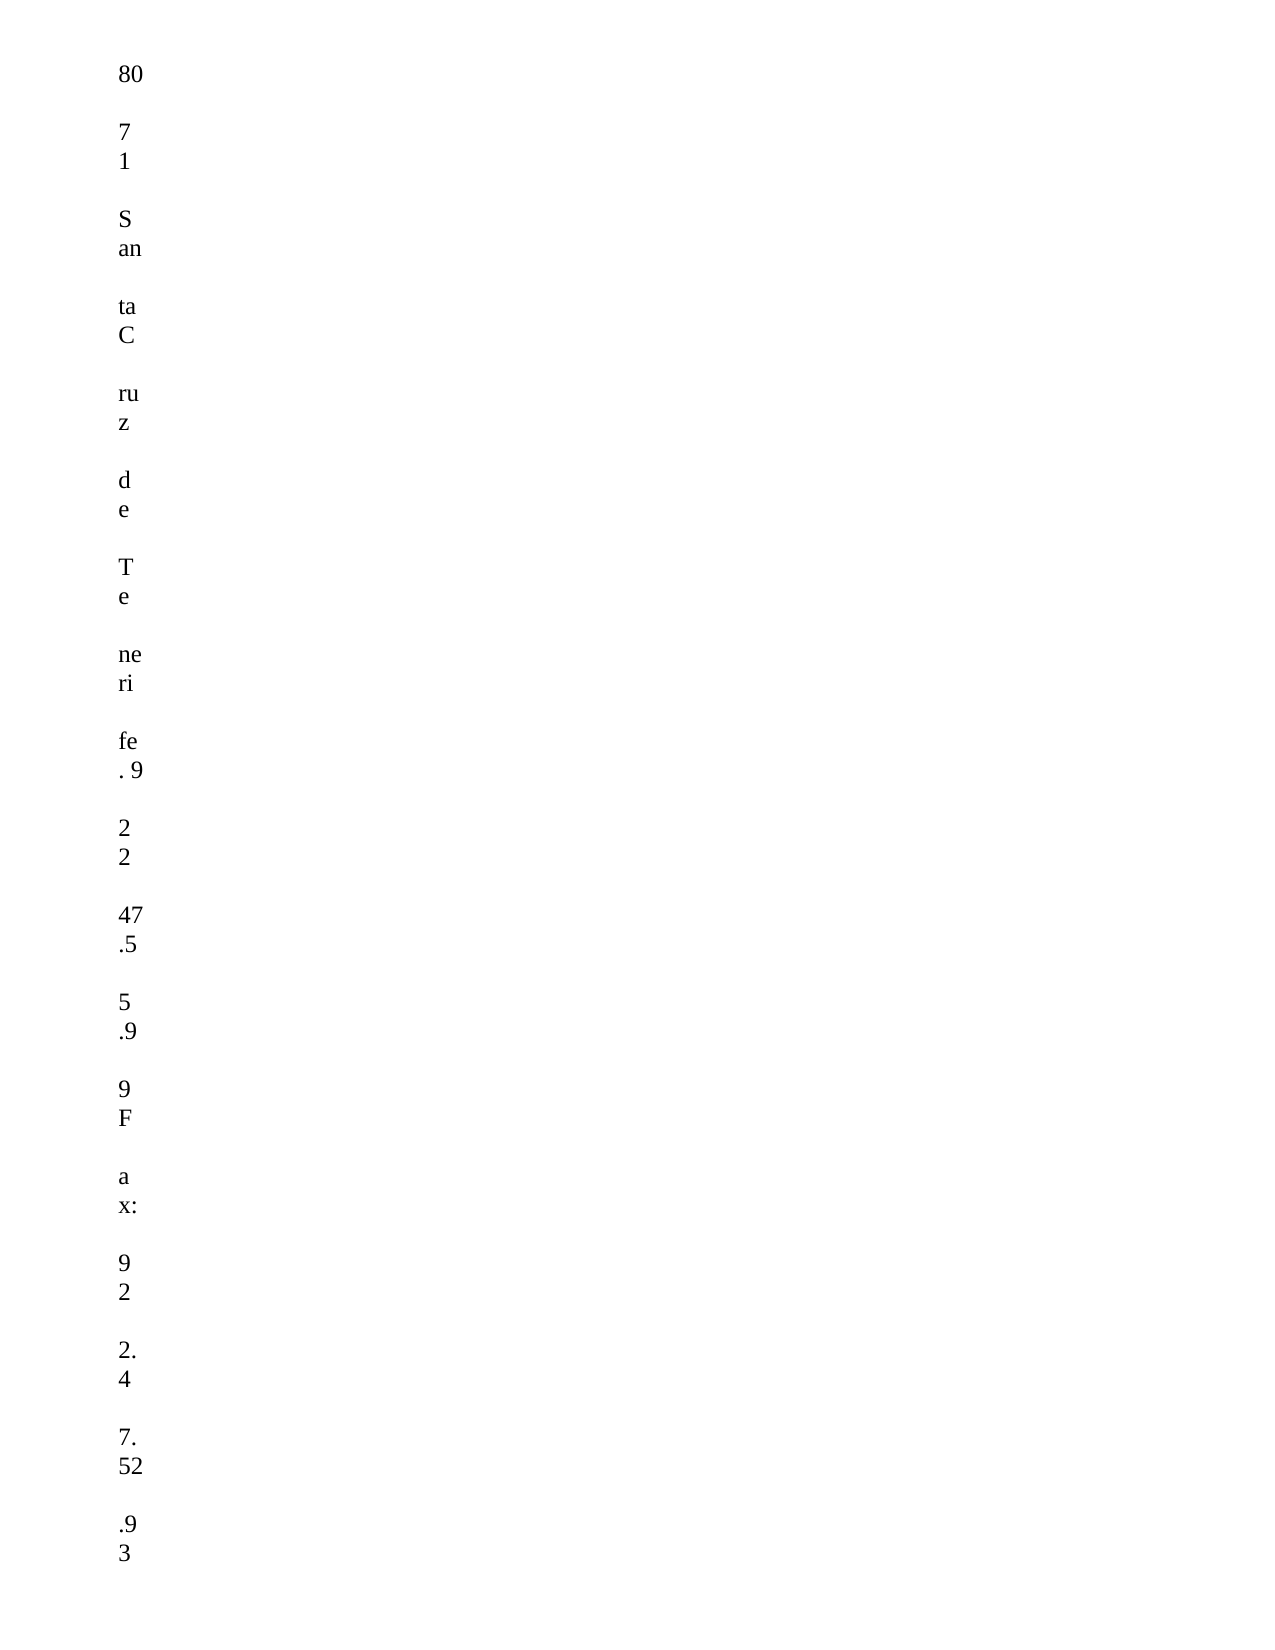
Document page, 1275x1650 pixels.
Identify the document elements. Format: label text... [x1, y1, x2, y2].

text T e [118, 552, 1216, 610]
text a x: [118, 1161, 1216, 1218]
text 9 2 [118, 1248, 1216, 1306]
text ne ri [118, 639, 1216, 697]
text 2. 4 [118, 1335, 1216, 1392]
text ru z [118, 378, 1216, 436]
text 80 [118, 59, 1216, 88]
text 9 F [118, 1074, 1216, 1132]
text .9 3 [118, 1509, 1216, 1566]
text 7. 52 [118, 1422, 1216, 1479]
text S an [118, 204, 1216, 262]
text ta C [118, 291, 1216, 349]
text 2 2 [118, 813, 1216, 871]
text d e [118, 465, 1216, 523]
text 7 1 [118, 117, 1216, 175]
text 5 .9 [118, 987, 1216, 1044]
text fe . 9 [118, 726, 1216, 784]
text 47 .5 [118, 900, 1216, 958]
